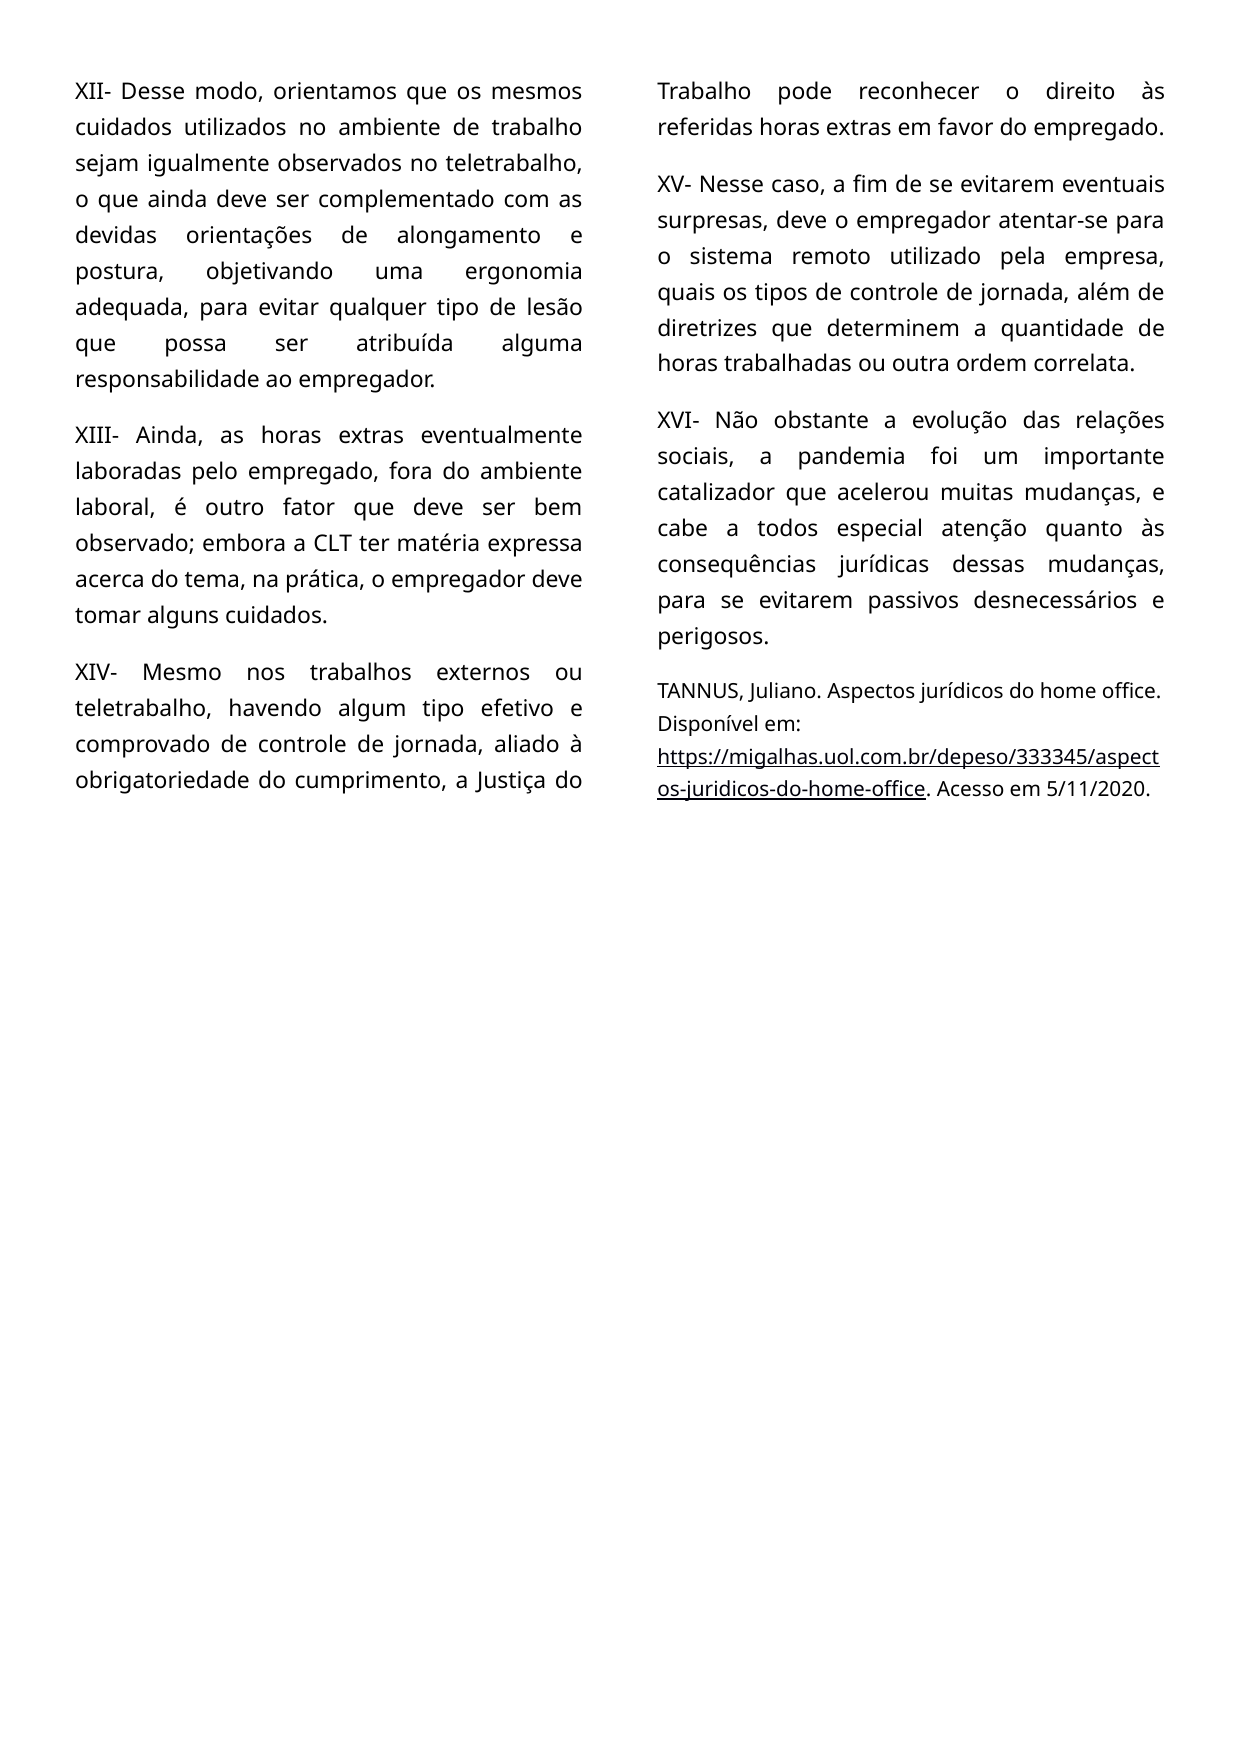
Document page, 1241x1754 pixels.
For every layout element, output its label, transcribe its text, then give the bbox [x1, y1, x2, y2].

text Trabalho pode reconhecer o direito às referidas horas extras em favor do empregado. [657, 75, 1165, 142]
text XII- Desse modo, orientamos que os mesmos cuidados utilizados no ambiente de trabalho sejam igualmente observados no teletrabalho, o que ainda deve ser complementado com as devidas orientações de alongamento e postura, objetivando uma ergonomia adequada, para evitar qualquer tipo de lesão que possa ser atribuída alguma responsabilidade ao empregador. [75, 75, 583, 394]
text XV- Nesse caso, a fim de se evitarem eventuais surpresas, deve o empregador atentar-se para o sistema remoto utilizado pela empresa, quais os tipos de controle de jornada, além de diretrizes que determinem a quantidade de horas trabalhadas ou outra ordem correlata. [657, 168, 1165, 379]
text XIV- Mesmo nos trabalhos externos ou teletrabalho, havendo algum tipo efetivo e comprovado de controle de jornada, aliado à obrigatoriedade do cumprimento, a Justiça do [75, 656, 583, 795]
text XIII- Ainda, as horas extras eventualmente laboradas pelo empregado, fora do ambiente laboral, é outro fator que deve ser bem observado; embora a CLT ter matéria expressa acerca do tema, na prática, o empregador deve tomar alguns cuidados. [75, 419, 583, 630]
text TANNUS, Juliano. Aspectos jurídicos do home office. Disponível em: https://migalhas.uol.com.br/depeso/333345/aspectos-juridicos-do-home-office. Acesso em 5/11/2020. [657, 677, 1165, 803]
text XVI- Não obstante a evolução das relações sociais, a pandemia foi um importante catalizador que acelerou muitas mudanças, e cabe a todos especial atenção quanto às consequências jurídicas dessas mudanças, para se evitarem passivos desnecessários e perigosos. [657, 404, 1165, 651]
